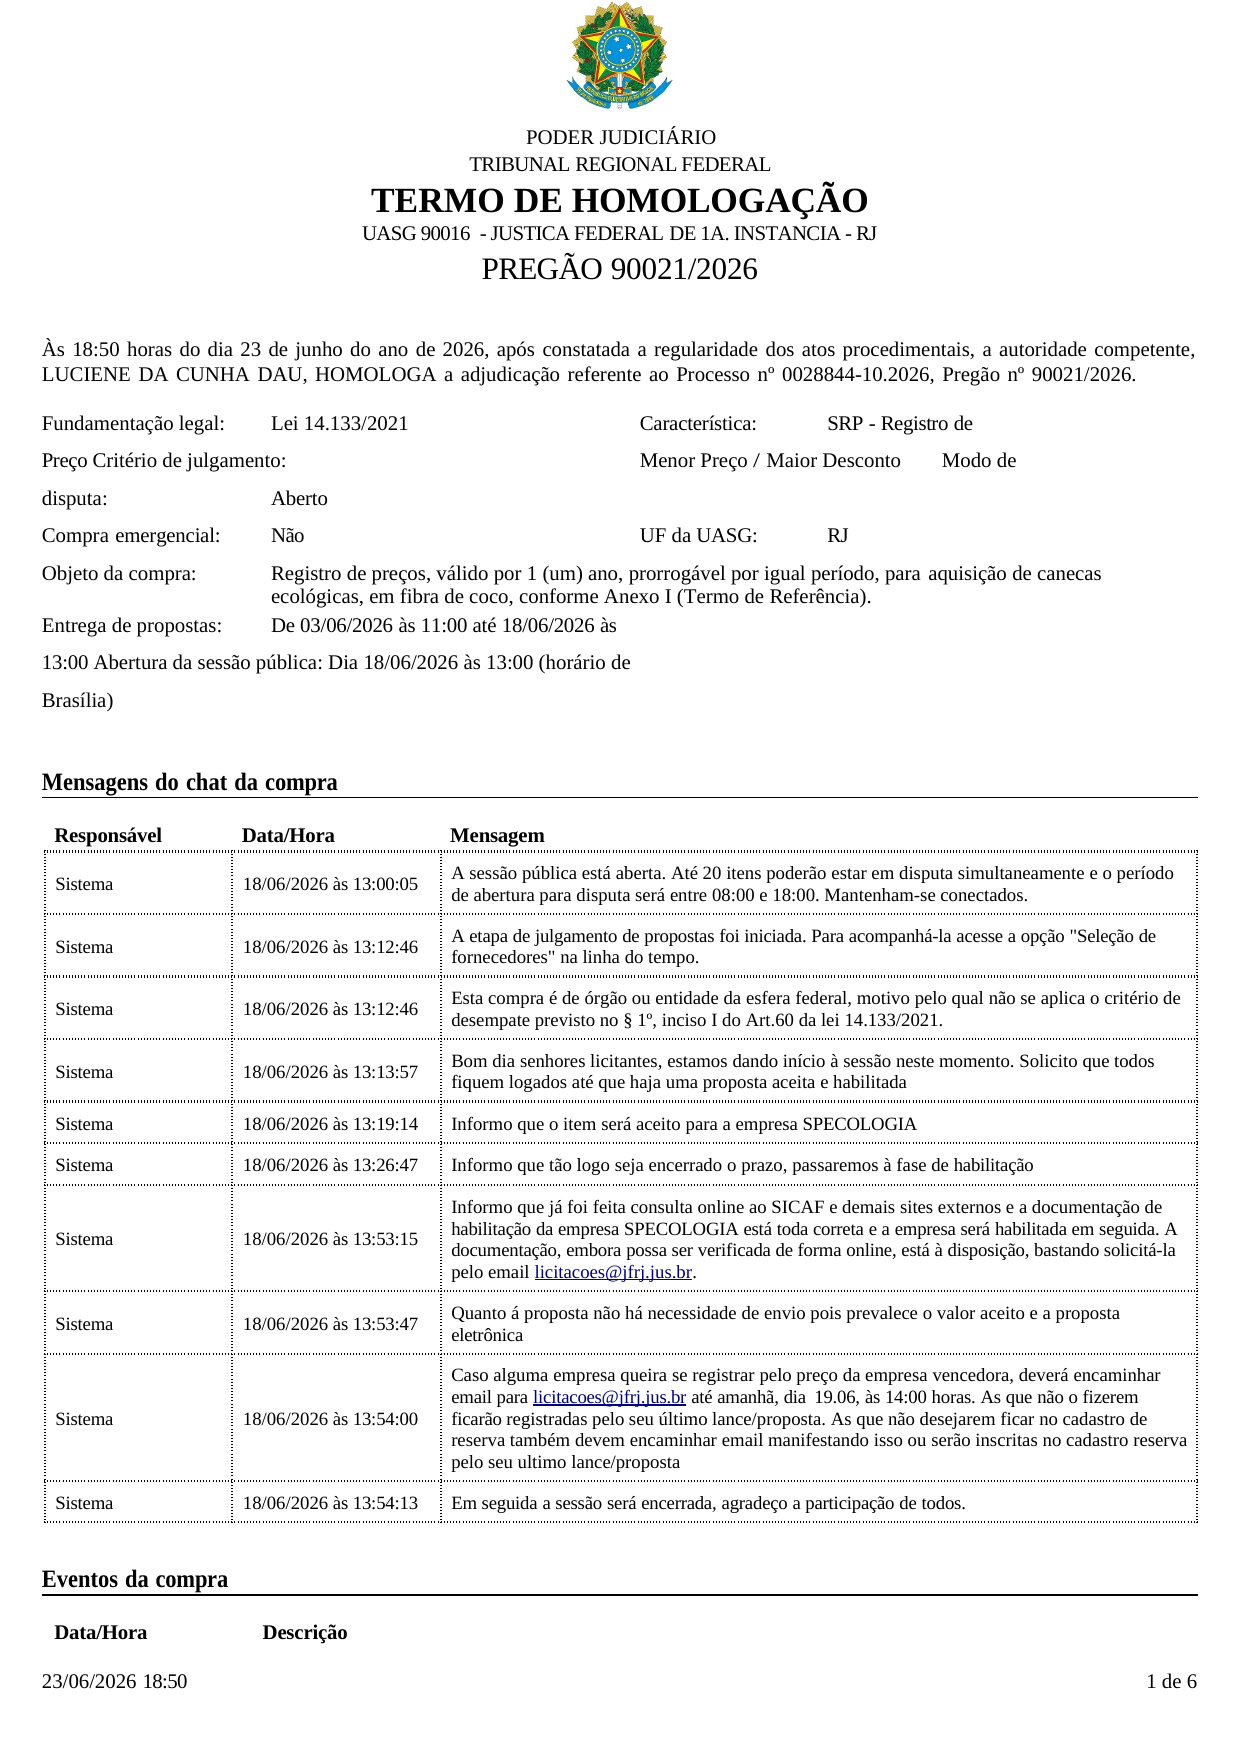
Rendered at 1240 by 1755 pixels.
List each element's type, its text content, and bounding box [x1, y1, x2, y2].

table_cell Caso alguma empresa queira se registrar pelo preço da empresa vencedora, deverá encaminhar email para licitacoes@jfrj.jus.br até amanhã, dia 19.06, às 14:00 horas. As que não o fizerem ficarão registradas pelo seu último lance/proposta. As que não desejarem ficar no cadastro de reserva também devem encaminhar email manifestando isso ou serão inscritas no cadastro reserva pelo seu ultimo lance/proposta [441, 1353, 1197, 1479]
table_cell Sistema [45, 1100, 232, 1142]
text Entrega de propostas: De 03/06/2026 às 11:00 até 18/06/2026 às 13:00 Abertura da sessão pública: Dia 18/06/2026 às 13:00 (horário de Brasília) [42, 613, 667, 712]
table_cell Bom dia senhores licitantes, estamos dando início à sessão neste momento. Solicito que todos fiquem logados até que haja uma proposta aceita e habilitada [441, 1038, 1197, 1100]
table_cell Informo que o item será aceito para a empresa SPECOLOGIA [441, 1100, 1197, 1142]
table_cell Esta compra é de órgão ou entidade da esfera federal, motivo pelo qual não se aplica o critério de desempate previsto no § 1º, inciso I do Art.60 da lei 14.133/2021. [441, 975, 1197, 1038]
text PREGÃO 90021/2026 [29, 250, 1210, 286]
text Às 18:50 horas do dia 23 de junho do ano de 2026, após constatada a regularidade dos atos procedimentais, a autoridade competente, LUCIENE DA CUNHA DAU, HOMOLOGA a adjudicação referente ao Processo nº 0028844-10.2026, Pregão nº 90021/2026. [42, 337, 1210, 386]
table_cell 18/06/2026 às 13:54:00 [232, 1353, 441, 1479]
subtitle Data/Hora Descrição [54, 1620, 1210, 1644]
table_cell Sistema [45, 1038, 232, 1100]
table_cell 18/06/2026 às 13:53:15 [232, 1184, 441, 1290]
table_cell 18/06/2026 às 13:12:46 [232, 913, 441, 975]
subtitle TERMO DE HOMOLOGAÇÃO [29, 179, 1210, 220]
table_cell Informo que tão logo seja encerrado o prazo, passaremos à fase de habilitação [441, 1142, 1197, 1184]
table_cell Sistema [45, 975, 232, 1038]
table_cell 18/06/2026 às 13:26:47 [232, 1142, 441, 1184]
table_header 18/06/2026 às 13:00:05 [232, 850, 441, 913]
table_cell Em seguida a sessão será encerrada, agradeço a participação de todos. [441, 1480, 1197, 1521]
table_header Sistema [45, 850, 232, 913]
table_cell Quanto á proposta não há necessidade de envio pois prevalece o valor aceito e a proposta eletrônica [441, 1290, 1197, 1352]
table_cell Sistema [45, 1290, 232, 1352]
table_cell Sistema [45, 1480, 232, 1521]
table_cell 18/06/2026 às 13:13:57 [232, 1038, 441, 1100]
table_cell Sistema [45, 1142, 232, 1184]
subtitle Responsável Data/Hora Mensagem [54, 823, 1210, 847]
subtitle Mensagens do chat da compra [42, 767, 1210, 795]
table_cell 18/06/2026 às 13:19:14 [232, 1100, 441, 1142]
table_header A sessão pública está aberta. Até 20 itens poderão estar em disputa simultaneamente e o período de abertura para disputa será entre 08:00 e 18:00. Mantenham-se conectados. [441, 850, 1197, 913]
text Objeto da compra: Registro de preços, válido por 1 (um) ano, prorrogável por igual período, para aquisição de canecas ecológicas, em fibra de coco, conforme Anexo I (Termo de Referência). [42, 560, 1183, 608]
text PODER JUDICIÁRIO TRIBUNAL REGIONAL FEDERAL [469, 125, 771, 176]
table_cell Sistema [45, 1353, 232, 1479]
table_cell 18/06/2026 às 13:12:46 [232, 975, 441, 1038]
text Compra emergencial: Não UF da UASG: RJ [42, 523, 1210, 547]
subtitle Eventos da compra [42, 1564, 1210, 1593]
text UASG 90016 - JUSTICA FEDERAL DE 1A. INSTANCIA - RJ [29, 221, 1210, 245]
table_cell Sistema [45, 1184, 232, 1290]
table_cell Sistema [45, 913, 232, 975]
table_cell A etapa de julgamento de propostas foi iniciada. Para acompanhá-la acesse a opção "Seleção de fornecedores" na linha do tempo. [441, 913, 1197, 975]
table_cell 18/06/2026 às 13:53:47 [232, 1290, 441, 1352]
table_cell 18/06/2026 às 13:54:13 [232, 1480, 441, 1521]
table_cell Informo que já foi feita consulta online ao SICAF e demais sites externos e a documentação de habilitação da empresa SPECOLOGIA está toda correta e a empresa será habilitada em seguida. A documentação, embora possa ser verificada de forma online, está à disposição, bastando solicitá-la pelo email licitacoes@jfrj.jus.br. [441, 1184, 1197, 1290]
text Fundamentação legal: Lei 14.133/2021 Característica: SRP - Registro de Preço Critério de julgamento: Menor Preço / Maior Desconto Modo de disputa: Aberto [42, 411, 1019, 510]
